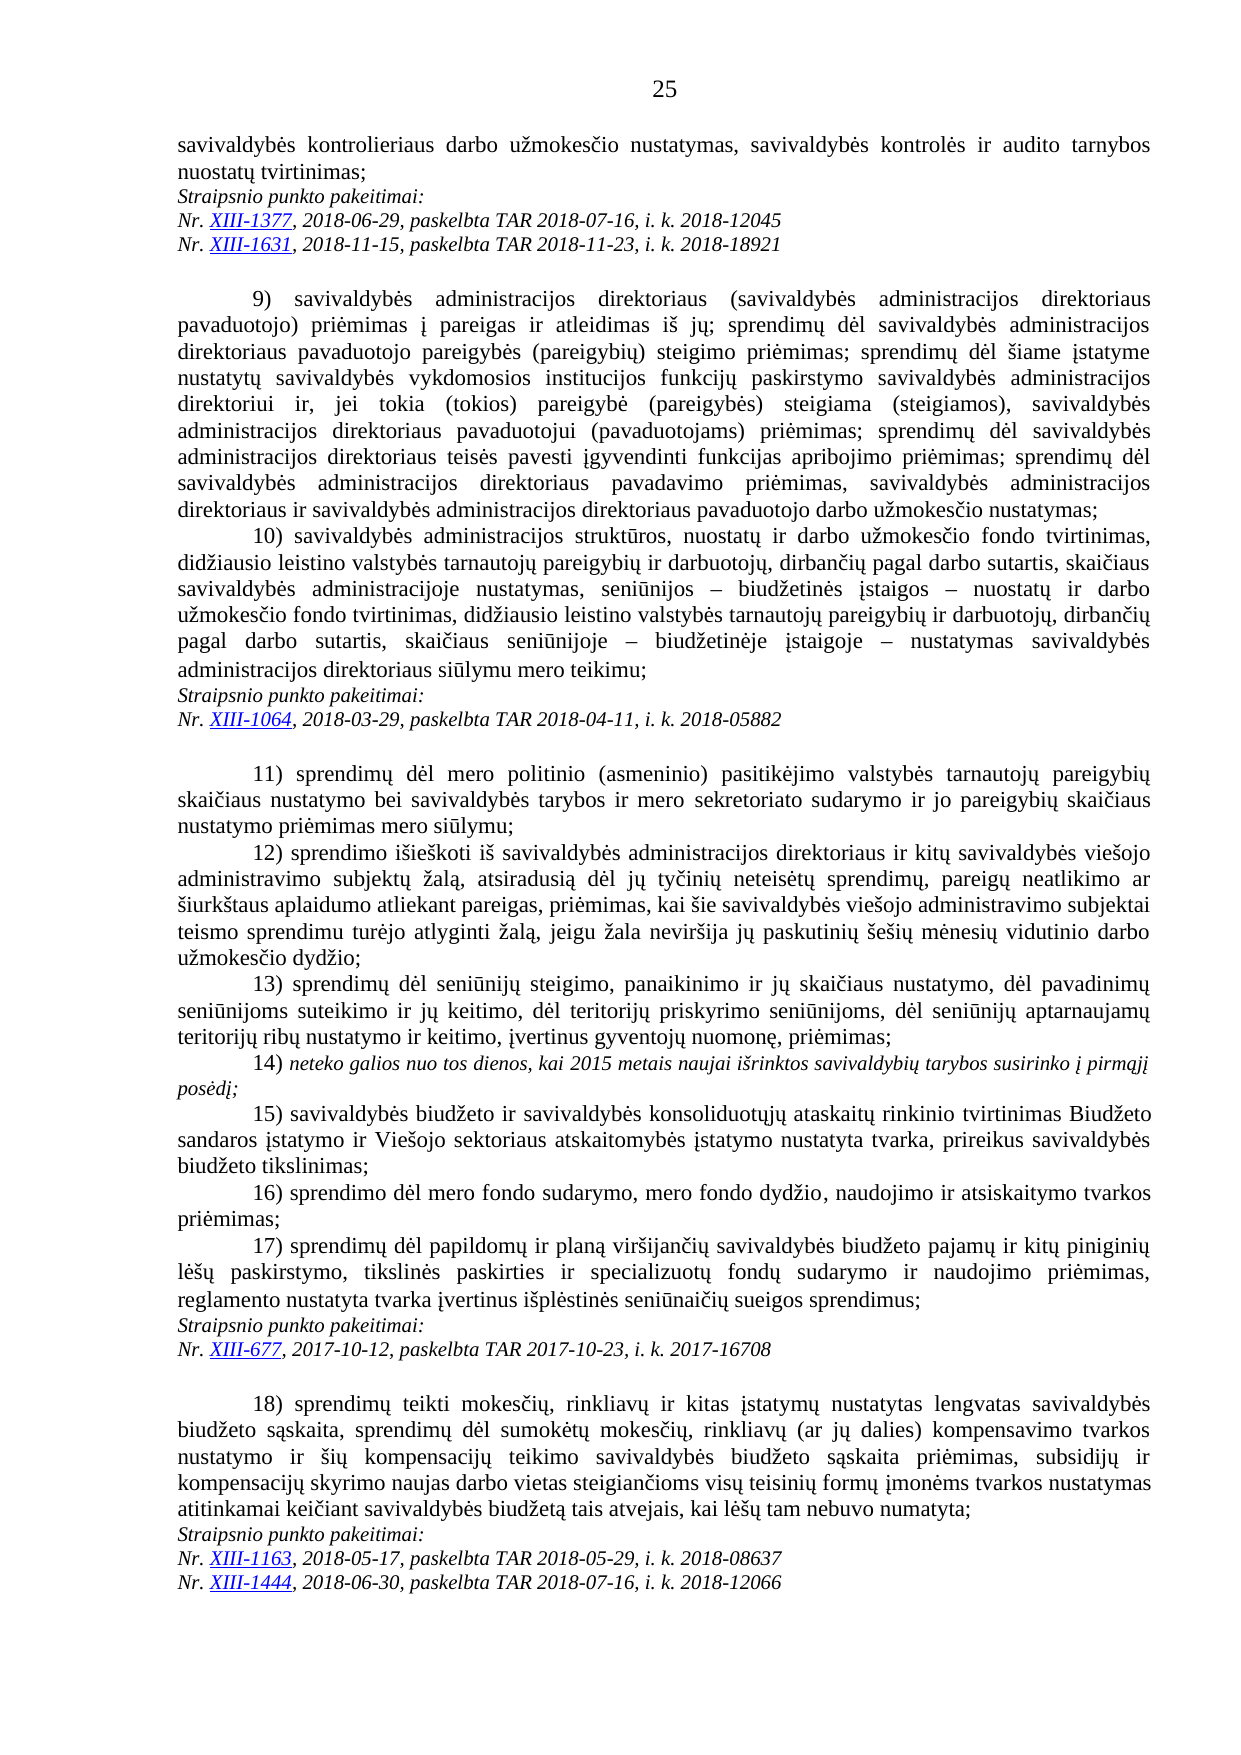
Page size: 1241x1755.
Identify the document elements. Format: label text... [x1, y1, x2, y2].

text 17) sprendimų dėl papildomų ir planą viršijančių savivaldybės biudžeto pajamų ir kitų piniginių lėšų paskirstymo, tikslinės paskirties ir specializuotų fondų sudarymo ir naudojimo priėmimas, reglamento nustatyta tvarka įvertinus išplėstinės seniūnaičių sueigos sprendimus; [177, 1232, 1152, 1313]
text 18) sprendimų teikti mokesčių, rinkliavų ir kitas įstatymų nustatytas lengvatas savivaldybės biudžeto sąskaita, sprendimų dėl sumokėtų mokesčių, rinkliavų (ar jų dalies) kompensavimo tvarkos nustatymo ir šių kompensacijų teikimo savivaldybės biudžeto sąskaita priėmimas, subsidijų ir kompensacijų skyrimo naujas darbo vietas steigiančioms visų teisinių formų įmonėms tvarkos nustatymas atitinkamai keičiant savivaldybės biudžetą tais atvejais, kai lėšų tam nebuvo numatyta; [177, 1390, 1152, 1522]
text Nr. XIII-1444, 2018-06-30, paskelbta TAR 2018-07-16, i. k. 2018-12066 [177, 1570, 1152, 1594]
text 12) sprendimo išieškoti iš savivaldybės administracijos direktoriaus ir kitų savivaldybės viešojo administravimo subjektų žalą, atsiradusią dėl jų tyčinių neteisėtų sprendimų, pareigų neatlikimo ar šiurkštaus aplaidumo atliekant pareigas, priėmimas, kai šie savivaldybės viešojo administravimo subjektai teismo sprendimu turėjo atlyginti žalą, jeigu žala neviršija jų paskutinių šešių mėnesių vidutinio darbo užmokesčio dydžio; [177, 839, 1152, 970]
text 10) savivaldybės administracijos struktūros, nuostatų ir darbo užmokesčio fondo tvirtinimas, didžiausio leistino valstybės tarnautojų pareigybių ir darbuotojų, dirbančių pagal darbo sutartis, skaičiaus savivaldybės administracijoje nustatymas, seniūnijos – biudžetinės įstaigos – nuostatų ir darbo užmokesčio fondo tvirtinimas, didžiausio leistino valstybės tarnautojų pareigybių ir darbuotojų, dirbančių pagal darbo sutartis, skaičiaus seniūnijoje – biudžetinėje įstaigoje – nustatymas savivaldybės administracijos direktoriaus siūlymu mero teikimu; [177, 522, 1152, 683]
text Straipsnio punkto pakeitimai: [177, 184, 1152, 208]
text Nr. XIII-1163, 2018-05-17, paskelbta TAR 2018-05-29, i. k. 2018-08637 [177, 1546, 1152, 1570]
text savivaldybės kontrolieriaus darbo užmokesčio nustatymas, savivaldybės kontrolės ir audito tarnybos nuostatų tvirtinimas; [177, 131, 1152, 184]
text Straipsnio punkto pakeitimai: [177, 1313, 1152, 1337]
text 9) savivaldybės administracijos direktoriaus (savivaldybės administracijos direktoriaus pavaduotojo) priėmimas į pareigas ir atleidimas iš jų; sprendimų dėl savivaldybės administracijos direktoriaus pavaduotojo pareigybės (pareigybių) steigimo priėmimas; sprendimų dėl šiame įstatyme nustatytų savivaldybės vykdomosios institucijos funkcijų paskirstymo savivaldybės administracijos direktoriui ir, jei tokia (tokios) pareigybė (pareigybės) steigiama (steigiamos), savivaldybės administracijos direktoriaus pavaduotojui (pavaduotojams) priėmimas; sprendimų dėl savivaldybės administracijos direktoriaus teisės pavesti įgyvendinti funkcijas apribojimo priėmimas; sprendimų dėl savivaldybės administracijos direktoriaus pavadavimo priėmimas, savivaldybės administracijos direktoriaus ir savivaldybės administracijos direktoriaus pavaduotojo darbo užmokesčio nustatymas; [177, 285, 1152, 522]
text Straipsnio punkto pakeitimai: [177, 1522, 1152, 1546]
text 14) neteko galios nuo tos dienos, kai 2015 metais naujai išrinktos savivaldybių tarybos susirinko į pirmąjį posėdį; [177, 1049, 1152, 1100]
text Straipsnio punkto pakeitimai: [177, 683, 1152, 707]
text 15) savivaldybės biudžeto ir savivaldybės konsoliduotųjų ataskaitų rinkinio tvirtinimas Biudžeto sandaros įstatymo ir Viešojo sektoriaus atskaitomybės įstatymo nustatyta tvarka, prireikus savivaldybės biudžeto tikslinimas; [177, 1100, 1152, 1179]
text Nr. XIII-1377, 2018-06-29, paskelbta TAR 2018-07-16, i. k. 2018-12045 [177, 208, 1152, 232]
text Nr. XIII-677, 2017-10-12, paskelbta TAR 2017-10-23, i. k. 2017-16708 [177, 1337, 1152, 1361]
text Nr. XIII-1064, 2018-03-29, paskelbta TAR 2018-04-11, i. k. 2018-05882 [177, 707, 1152, 731]
text Nr. XIII-1631, 2018-11-15, paskelbta TAR 2018-11-23, i. k. 2018-18921 [177, 232, 1152, 256]
text 16) sprendimo dėl mero fondo sudarymo, mero fondo dydžio, naudojimo ir atsiskaitymo tvarkos priėmimas; [177, 1179, 1152, 1232]
text 11) sprendimų dėl mero politinio (asmeninio) pasitikėjimo valstybės tarnautojų pareigybių skaičiaus nustatymo bei savivaldybės tarybos ir mero sekretoriato sudarymo ir jo pareigybių skaičiaus nustatymo priėmimas mero siūlymu; [177, 759, 1152, 839]
text 13) sprendimų dėl seniūnijų steigimo, panaikinimo ir jų skaičiaus nustatymo, dėl pavadinimų seniūnijoms suteikimo ir jų keitimo, dėl teritorijų priskyrimo seniūnijoms, dėl seniūnijų aptarnaujamų teritorijų ribų nustatymo ir keitimo, įvertinus gyventojų nuomonę, priėmimas; [177, 970, 1152, 1049]
